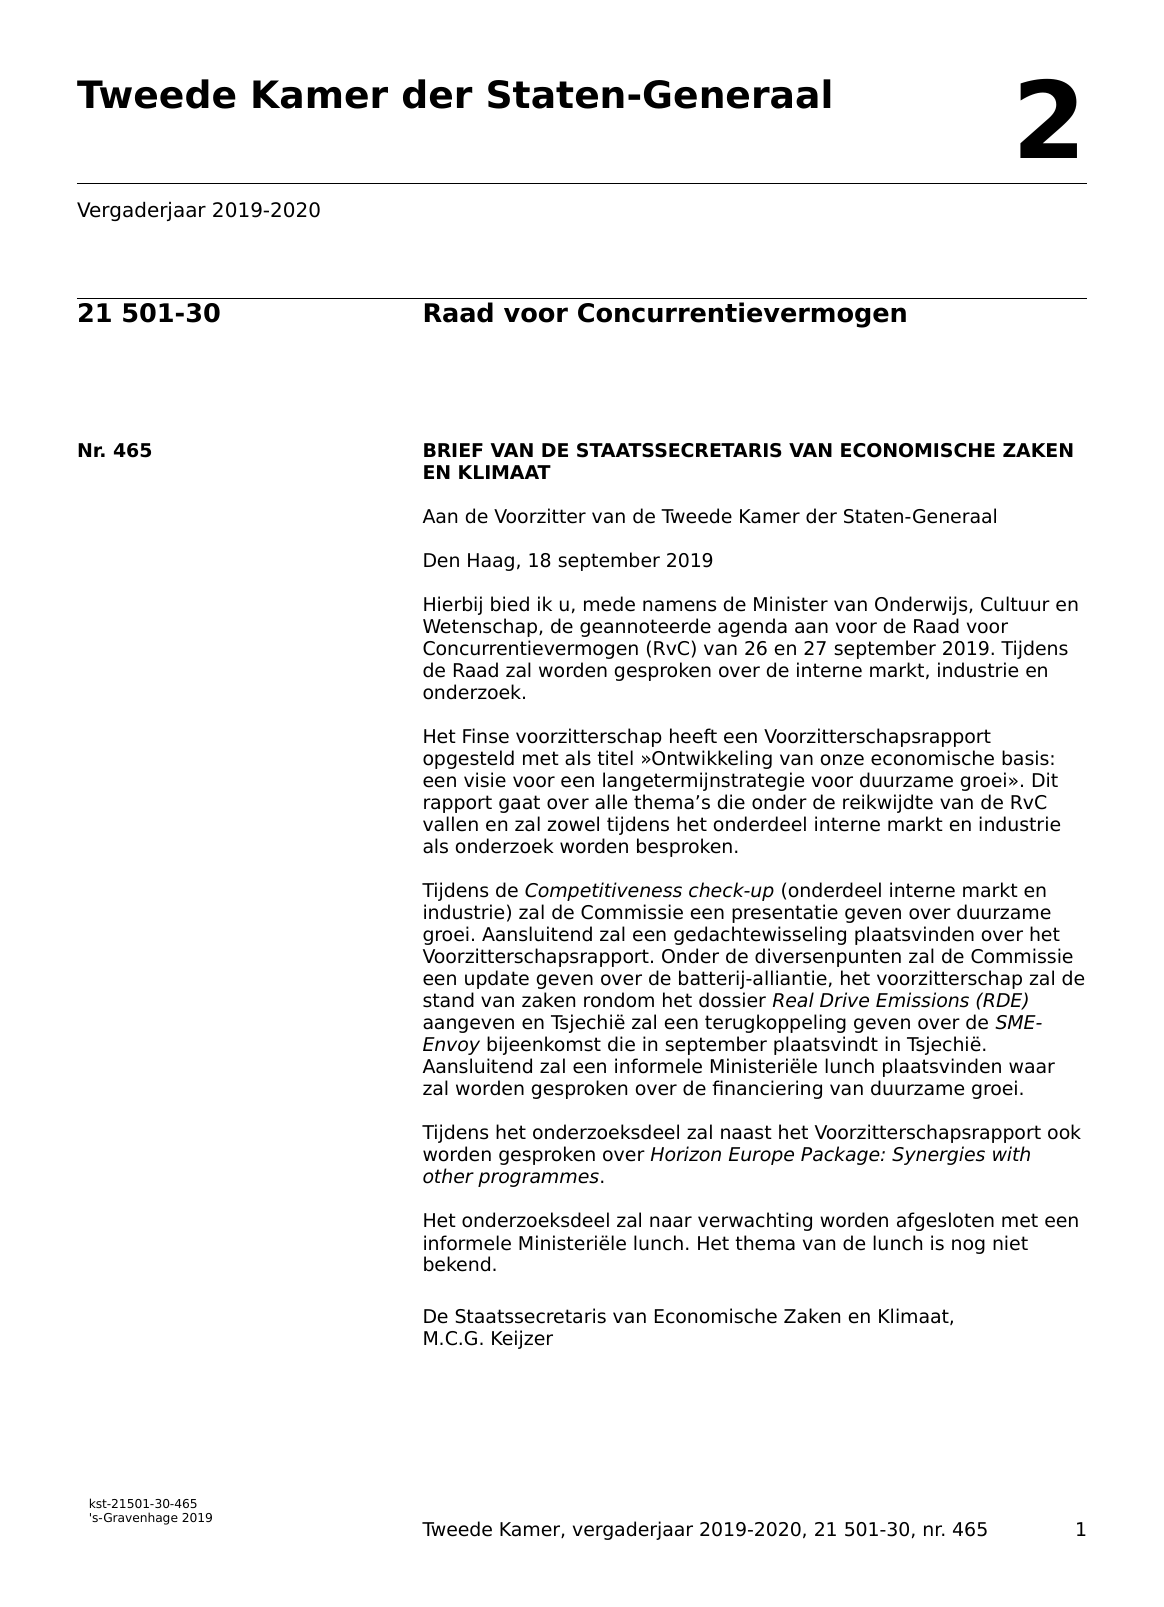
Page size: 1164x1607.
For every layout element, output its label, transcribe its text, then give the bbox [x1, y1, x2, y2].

subtitle Nr. 465 BRIEF VAN DE STAATSSECRETARIS VAN ECONOMISCHE ZAKEN EN KLIMAAT [77, 440, 1087, 484]
table_cell Vergaderjaar 2019-2020 [77, 184, 1087, 298]
text Hierbij bied ik u, mede namens de Minister van Onderwijs, Cultuur en Wetenschap, de geannoteerde agenda aan voor de Raad voor Concurrentievermogen (RvC) van 26 en 27 september 2019. Tijdens de Raad zal worden gesproken over de interne markt, industrie en onderzoek. [422, 594, 1087, 704]
table_header Tweede Kamer der Staten-Generaal [77, 59, 886, 183]
text kst-21501-30-465 [88, 1497, 323, 1511]
text 's-Gravenhage 2019 [88, 1511, 323, 1525]
text Het onderzoeksdeel zal naar verwachting worden afgesloten met een informele Ministeriële lunch. Het thema van de lunch is nog niet bekend. [422, 1210, 1087, 1276]
text Aan de Voorzitter van de Tweede Kamer der Staten-Generaal [422, 506, 1087, 528]
text Tijdens het onderzoeksdeel zal naast het Voorzitterschapsrapport ook worden gesproken over Horizon Europe Package: Synergies with other programmes. [422, 1122, 1087, 1188]
table_header 2 [886, 59, 1087, 183]
text De Staatssecretaris van Economische Zaken en Klimaat, M.C.G. Keijzer [422, 1306, 1087, 1350]
subtitle 21 501-30 Raad voor Concurrentievermogen [77, 299, 1087, 329]
text Den Haag, 18 september 2019 [422, 550, 1087, 572]
text Tijdens de Competitiveness check-up (onderdeel interne markt en industrie) zal de Commissie een presentatie geven over duurzame groei. Aansluitend zal een gedachtewisseling plaatsvinden over het Voorzitterschapsrapport. Onder de diversenpunten zal de Commissie een update geven over de batterij-alliantie, het voorzitterschap zal de stand van zaken rondom het dossier Real Drive Emissions (RDE) aangeven en Tsjechië zal een terugkoppeling geven over de SME-Envoy bijeenkomst die in september plaatsvindt in Tsjechië. Aansluitend zal een informele Ministeriële lunch plaatsvinden waar zal worden gesproken over de financiering van duurzame groei. [422, 880, 1087, 1100]
text Het Finse voorzitterschap heeft een Voorzitterschapsrapport opgesteld met als titel »Ontwikkeling van onze economische basis: een visie voor een langetermijnstrategie voor duurzame groei». Dit rapport gaat over alle thema’s die onder de reikwijdte van de RvC vallen en zal zowel tijdens het onderdeel interne markt en industrie als onderzoek worden besproken. [422, 726, 1087, 858]
